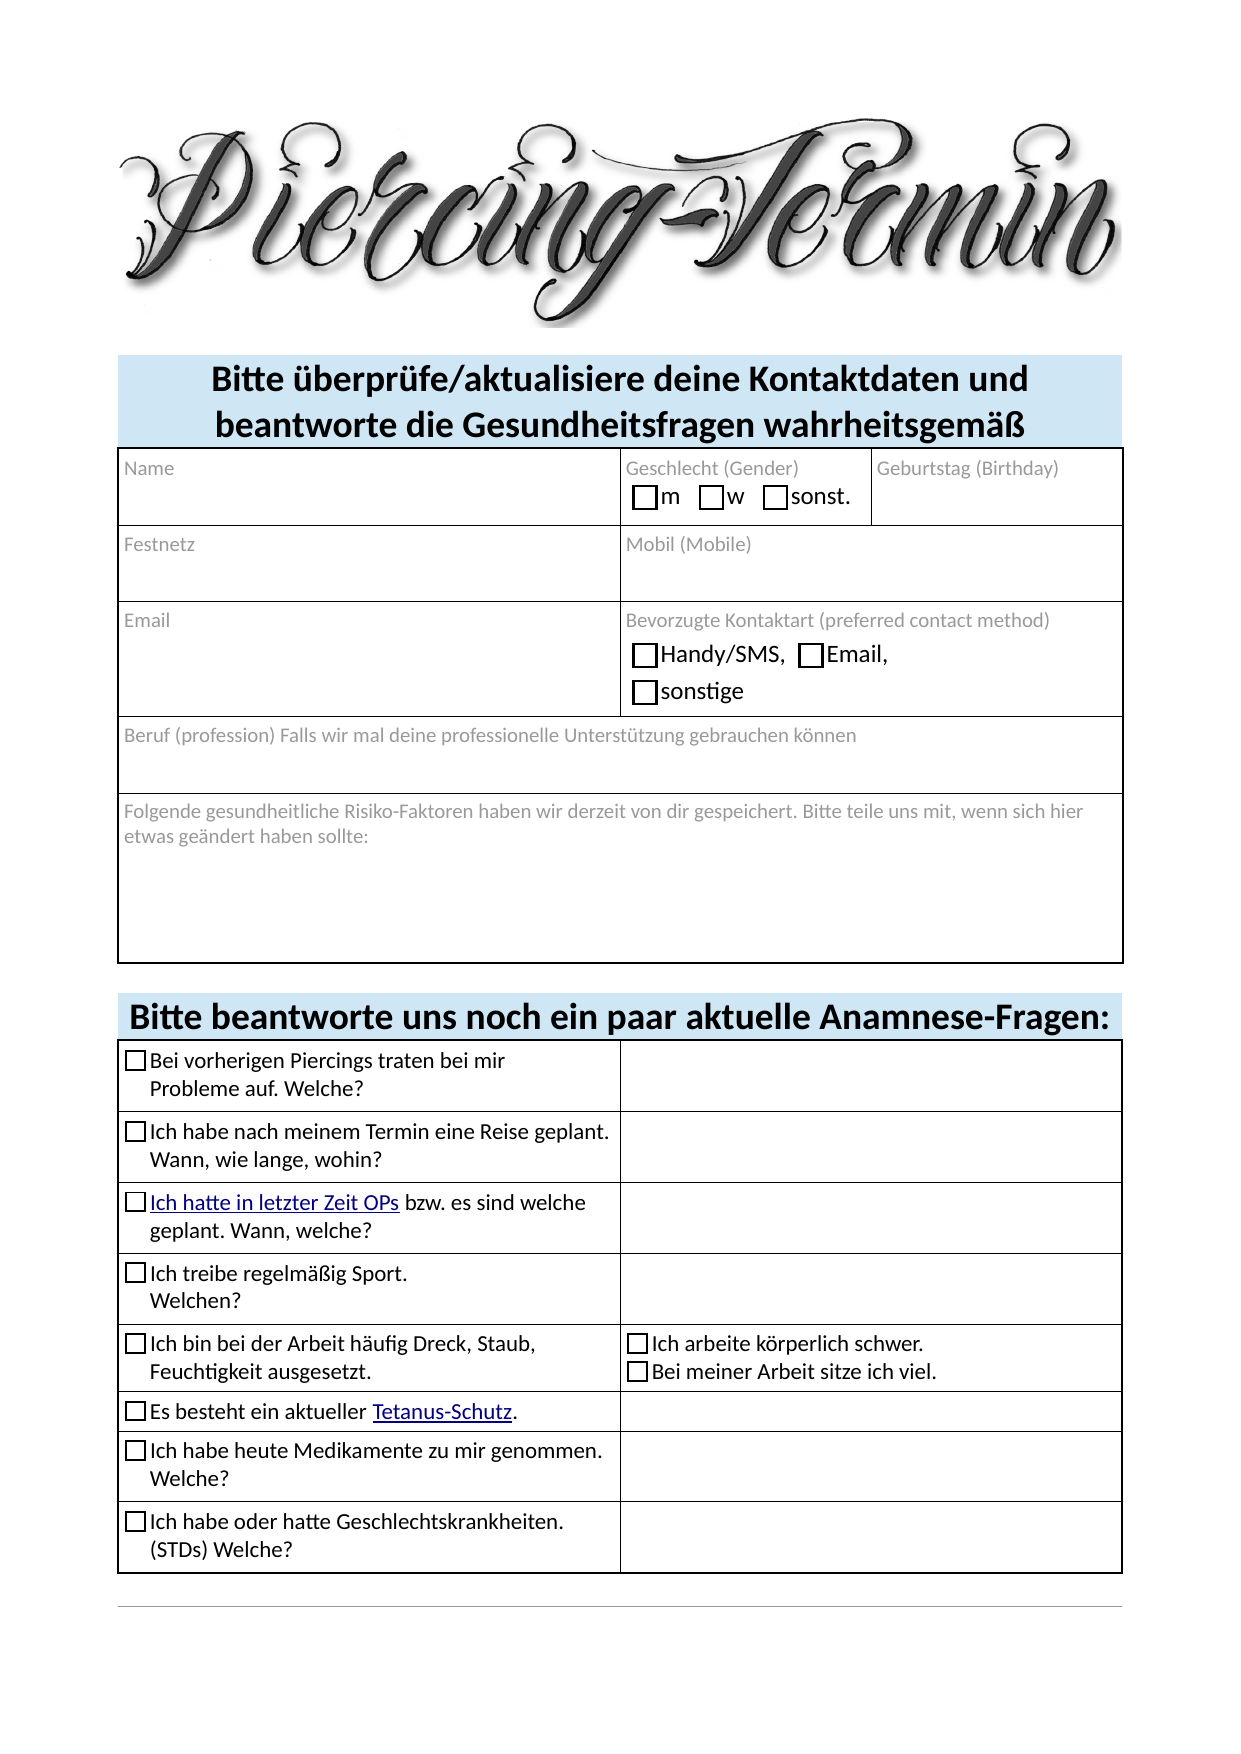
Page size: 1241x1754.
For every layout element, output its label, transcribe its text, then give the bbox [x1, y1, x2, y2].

table_cell Ich habe heute Medikamente zu mir genommen. Welche? [119, 1432, 620, 1501]
table_cell [621, 1432, 1121, 1501]
table_cell [621, 1254, 1121, 1323]
table_cell Festnetz [119, 526, 620, 601]
table_cell Es besteht ein aktueller Tetanus-Schutz. [119, 1392, 620, 1431]
table_cell Ich hatte in letzter Zeit OPs bzw. es sind welche geplant. Wann, welche? [119, 1183, 620, 1253]
table_cell Ich habe nach meinem Termin eine Reise geplant. Wann, wie lange, wohin? [119, 1112, 620, 1182]
table_cell Email [119, 602, 620, 716]
text Bitte überprüfe/aktualisiere deine Kontaktdaten und beantworte die Gesundheitsfragen wahrheitsgemäß [118, 355, 1122, 447]
table_header Bei vorherigen Piercings traten bei mir Probleme auf. Welche? [119, 1041, 620, 1111]
table_cell Bevorzugte Kontaktart (preferred contact method) Handy/SMS, Email, sonstige [621, 602, 1122, 716]
table_cell Ich arbeite körperlich schwer. Bei meiner Arbeit sitze ich viel. [621, 1325, 1121, 1391]
table_cell Ich treibe regelmäßig Sport. Welchen? [119, 1254, 620, 1323]
table_header Name [119, 449, 620, 525]
table_cell Ich bin bei der Arbeit häufig Dreck, Staub, Feuchtigkeit ausgesetzt. [119, 1325, 620, 1391]
table_cell Ich habe oder hatte Geschlechtskrankheiten. (STDs) Welche? [119, 1502, 620, 1572]
table_cell [621, 1392, 1121, 1431]
table_header [621, 1041, 1121, 1111]
table_cell [621, 1183, 1121, 1253]
picture [118, 118, 1122, 328]
table_cell Beruf (profession) Falls wir mal deine professionelle Unterstützung gebrauchen können [119, 717, 1122, 792]
table_header Geschlecht (Gender) m w sonst. [621, 449, 871, 525]
table_cell Folgende gesundheitliche Risiko-Faktoren haben wir derzeit von dir gespeichert. Bitte teile uns mit, wenn sich hier etwas geändert haben sollte: [119, 794, 1122, 962]
table_cell [621, 1112, 1121, 1182]
text Bitte beantworte uns noch ein paar aktuelle Anamnese-Fragen: [118, 993, 1122, 1039]
table_cell Mobil (Mobile) [621, 526, 1122, 601]
table_header Geburtstag (Birthday) [872, 449, 1122, 525]
table_cell [621, 1502, 1121, 1572]
